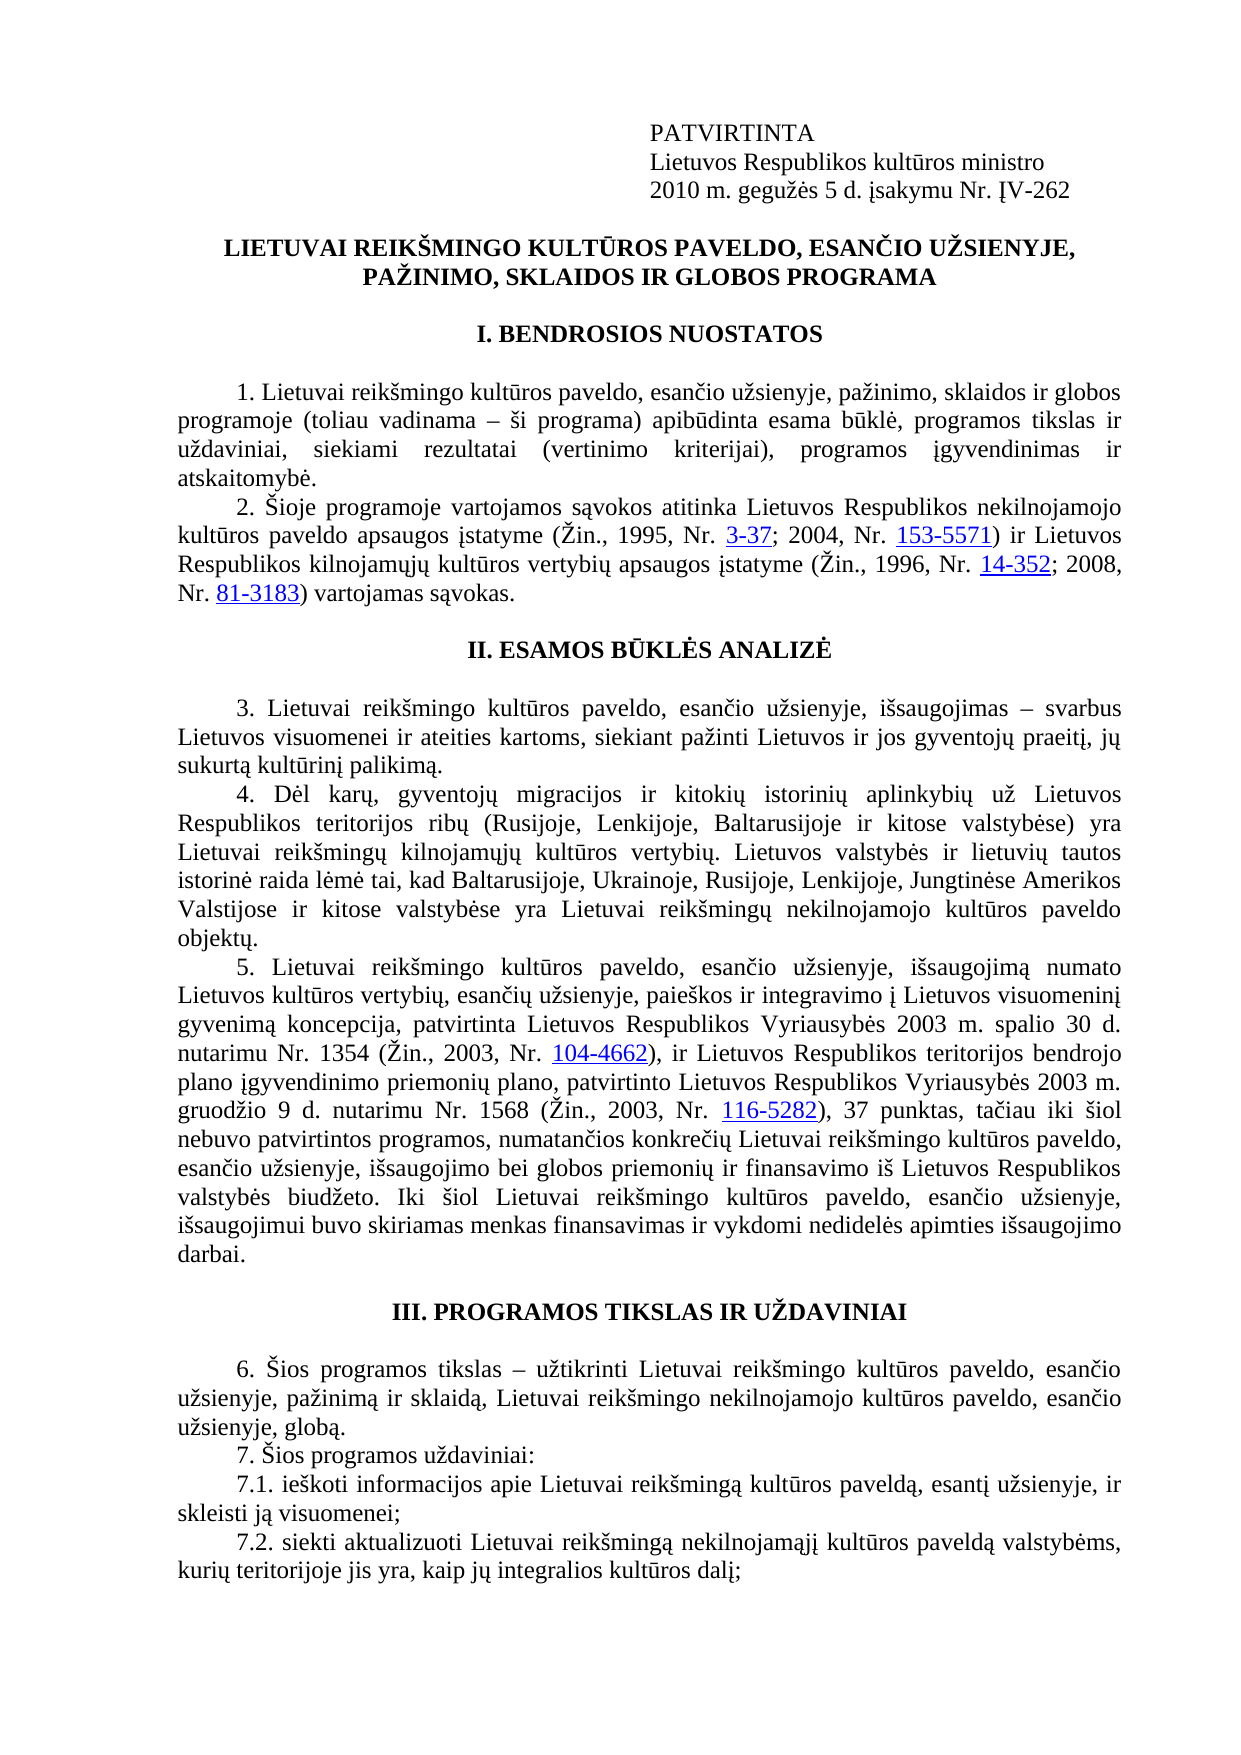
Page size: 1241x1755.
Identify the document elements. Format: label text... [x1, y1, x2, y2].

text I. BENDROSIOS NUOSTATOS [177, 319, 1122, 348]
text Lietuvos Respublikos kultūros ministro [649, 147, 1122, 176]
text PATVIRTINTA [649, 118, 1122, 147]
text 6. Šios programos tikslas – užtikrinti Lietuvai reikšmingo kultūros paveldo, esančio užsienyje, pažinimą ir sklaidą, Lietuvai reikšmingo nekilnojamojo kultūros paveldo, esančio užsienyje, globą. [177, 1354, 1122, 1441]
text 2010 m. gegužės 5 d. įsakymu Nr. ĮV-262 [649, 176, 1122, 204]
text 7.1. ieškoti informacijos apie Lietuvai reikšmingą kultūros paveldą, esantį užsienyje, ir skleisti ją visuomenei; [177, 1469, 1122, 1527]
text 7. Šios programos uždaviniai: [177, 1441, 1122, 1469]
text LIETUVAI REIKŠMINGO KULTŪROS PAVELDO, ESANČIO UŽSIENYJE, PAŽINIMO, SKLAIDOS IR GLOBOS PROGRAMA [177, 233, 1122, 291]
text 7.2. siekti aktualizuoti Lietuvai reikšmingą nekilnojamąjį kultūros paveldą valstybėms, kurių teritorijoje jis yra, kaip jų integralios kultūros dalį; [177, 1527, 1122, 1584]
text 4. Dėl karų, gyventojų migracijos ir kitokių istorinių aplinkybių už Lietuvos Respublikos teritorijos ribų (Rusijoje, Lenkijoje, Baltarusijoje ir kitose valstybėse) yra Lietuvai reikšmingų kilnojamųjų kultūros vertybių. Lietuvos valstybės ir lietuvių tautos istorinė raida lėmė tai, kad Baltarusijoje, Ukrainoje, Rusijoje, Lenkijoje, Jungtinėse Amerikos Valstijose ir kitose valstybėse yra Lietuvai reikšmingų nekilnojamojo kultūros paveldo objektų. [177, 779, 1122, 952]
text 3. Lietuvai reikšmingo kultūros paveldo, esančio užsienyje, išsaugojimas – svarbus Lietuvos visuomenei ir ateities kartoms, siekiant pažinti Lietuvos ir jos gyventojų praeitį, jų sukurtą kultūrinį palikimą. [177, 693, 1122, 779]
text III. PROGRAMOS TIKSLAS IR UŽDAVINIAI [177, 1297, 1122, 1326]
text 5. Lietuvai reikšmingo kultūros paveldo, esančio užsienyje, išsaugojimą numato Lietuvos kultūros vertybių, esančių užsienyje, paieškos ir integravimo į Lietuvos visuomeninį gyvenimą koncepcija, patvirtinta Lietuvos Respublikos Vyriausybės 2003 m. spalio 30 d. nutarimu Nr. 1354 (Žin., 2003, Nr. 104-4662), ir Lietuvos Respublikos teritorijos bendrojo plano įgyvendinimo priemonių plano, patvirtinto Lietuvos Respublikos Vyriausybės 2003 m. gruodžio 9 d. nutarimu Nr. 1568 (Žin., 2003, Nr. 116-5282), 37 punktas, tačiau iki šiol nebuvo patvirtintos programos, numatančios konkrečių Lietuvai reikšmingo kultūros paveldo, esančio užsienyje, išsaugojimo bei globos priemonių ir finansavimo iš Lietuvos Respublikos valstybės biudžeto. Iki šiol Lietuvai reikšmingo kultūros paveldo, esančio užsienyje, išsaugojimui buvo skiriamas menkas finansavimas ir vykdomi nedidelės apimties išsaugojimo darbai. [177, 952, 1122, 1268]
text 2. Šioje programoje vartojamos sąvokos atitinka Lietuvos Respublikos nekilnojamojo kultūros paveldo apsaugos įstatyme (Žin., 1995, Nr. 3-37; 2004, Nr. 153-5571) ir Lietuvos Respublikos kilnojamųjų kultūros vertybių apsaugos įstatyme (Žin., 1996, Nr. 14-352; 2008, Nr. 81-3183) vartojamas sąvokas. [177, 492, 1122, 607]
text II. ESAMOS BŪKLĖS ANALIZĖ [177, 636, 1122, 664]
text 1. Lietuvai reikšmingo kultūros paveldo, esančio užsienyje, pažinimo, sklaidos ir globos programoje (toliau vadinama – ši programa) apibūdinta esama būklė, programos tikslas ir uždaviniai, siekiami rezultatai (vertinimo kriterijai), programos įgyvendinimas ir atskaitomybė. [177, 377, 1122, 492]
